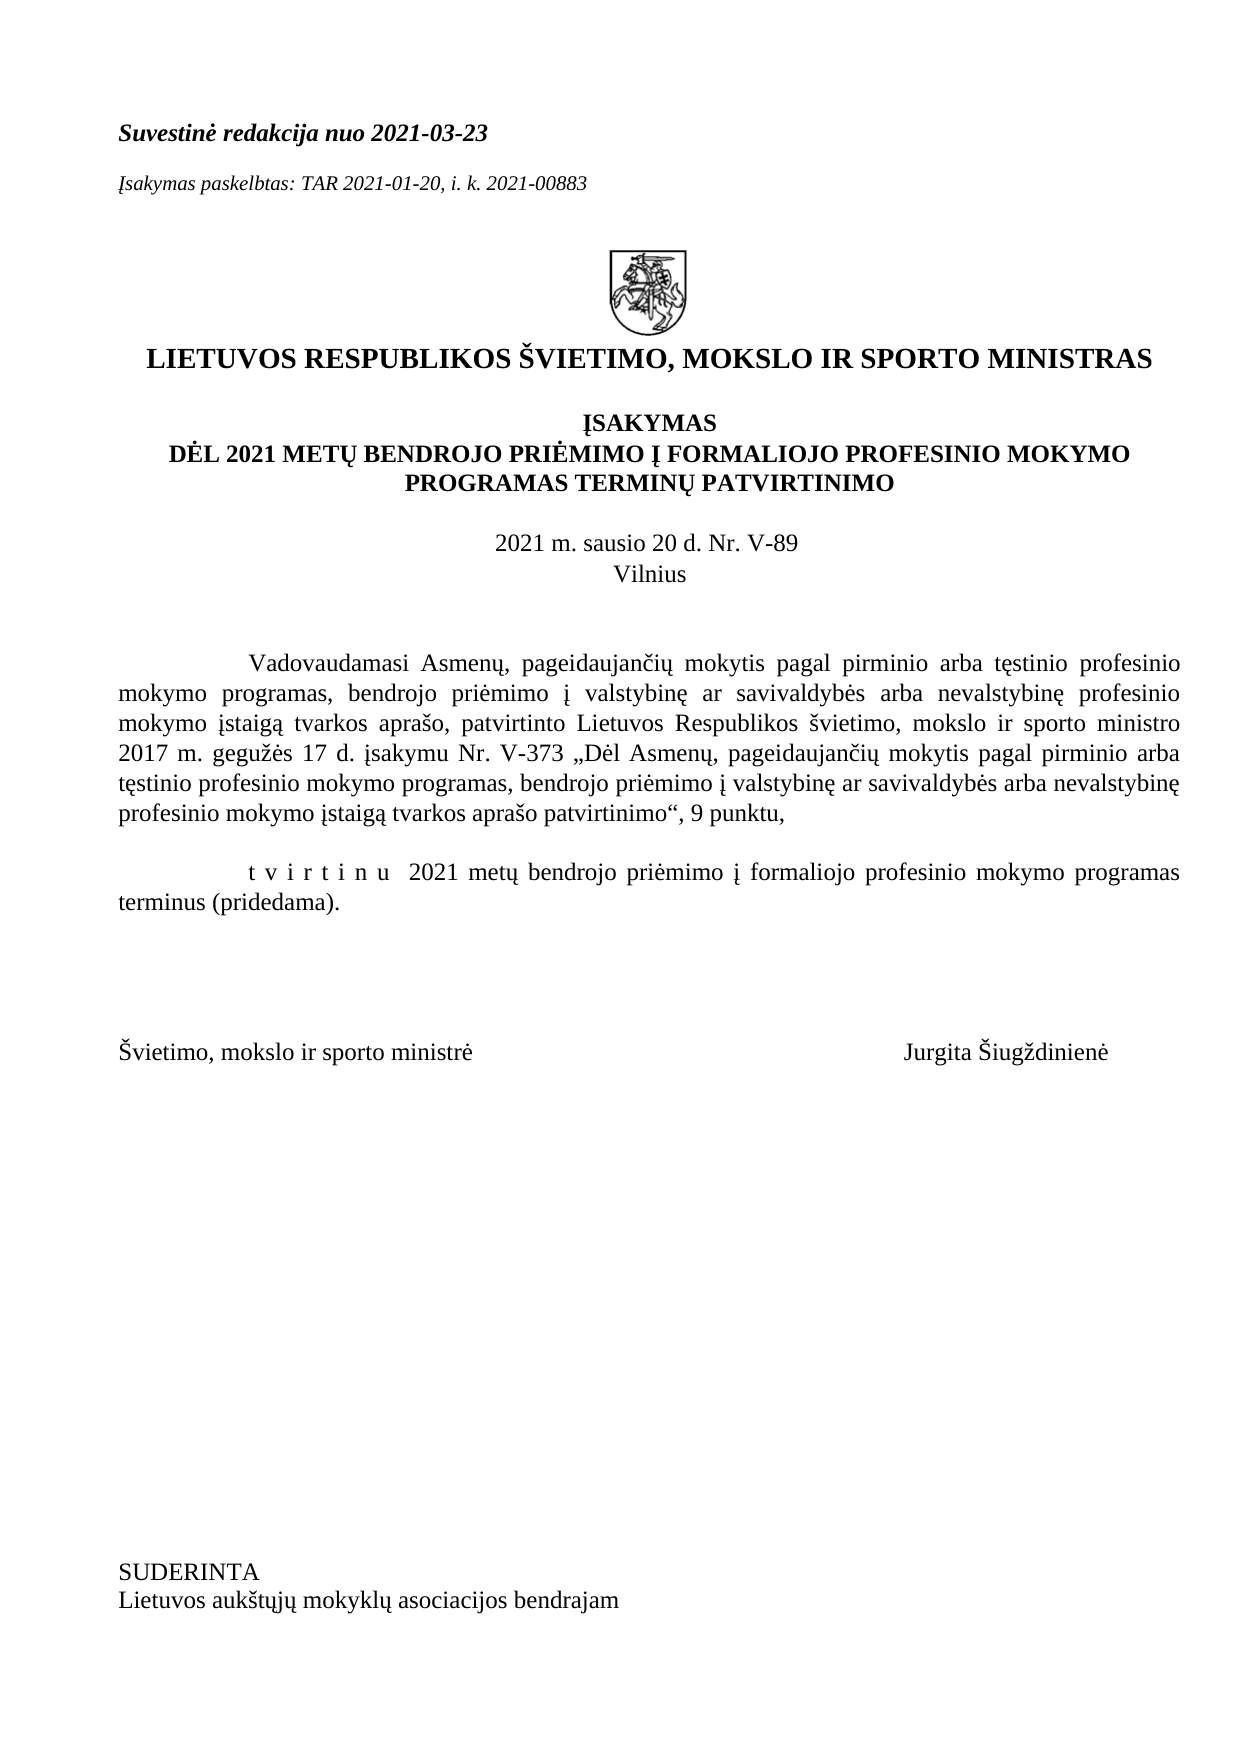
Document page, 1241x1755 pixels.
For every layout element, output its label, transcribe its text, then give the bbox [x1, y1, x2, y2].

text Įsakymas paskelbtas: TAR 2021-01-20, i. k. 2021-00883 [118, 171, 1181, 195]
text DĖL 2021 METŲ BENDROJO PRIĖMIMO Į FORMALIOJO PROFESINIO MOKYMO PROGRAMAS TERMINŲ PATVIRTINIMO [118, 439, 1181, 497]
text Lietuvos aukštųjų mokyklų asociacijos bendrajam [118, 1585, 1181, 1614]
text Vadovaudamasi Asmenų, pageidaujančių mokytis pagal pirminio arba tęstinio profesinio mokymo programas, bendrojo priėmimo į valstybinę ar savivaldybės arba nevalstybinę profesinio mokymo įstaigą tvarkos aprašo, patvirtinto Lietuvos Respublikos švietimo, mokslo ir sporto ministro 2017 m. gegužės 17 d. įsakymu Nr. V-373 „Dėl Asmenų, pageidaujančių mokytis pagal pirminio arba tęstinio profesinio mokymo programas, bendrojo priėmimo į valstybinę ar savivaldybės arba nevalstybinę profesinio mokymo įstaigą tvarkos aprašo patvirtinimo“, 9 punktu, [118, 648, 1181, 827]
text t v i r t i n u 2021 metų bendrojo priėmimo į formaliojo profesinio mokymo programas terminus (pridedama). [118, 857, 1181, 916]
text ĮSAKYMAS [118, 408, 1181, 437]
text 2021 m. sausio 20 d. Nr. V-89 [118, 528, 1181, 557]
text LIETUVOS RESPUBLIKOS ŠVIETIMO, MOKSLO IR SPORTO MINISTRAS [118, 341, 1181, 375]
text SUDERINTA [118, 1557, 1181, 1585]
text Suvestinė redakcija nuo 2021-03-23 [118, 118, 1181, 147]
text Švietimo, mokslo ir sporto ministrė Jurgita Šiugždinienė [118, 1037, 1181, 1065]
text Vilnius [118, 559, 1181, 588]
